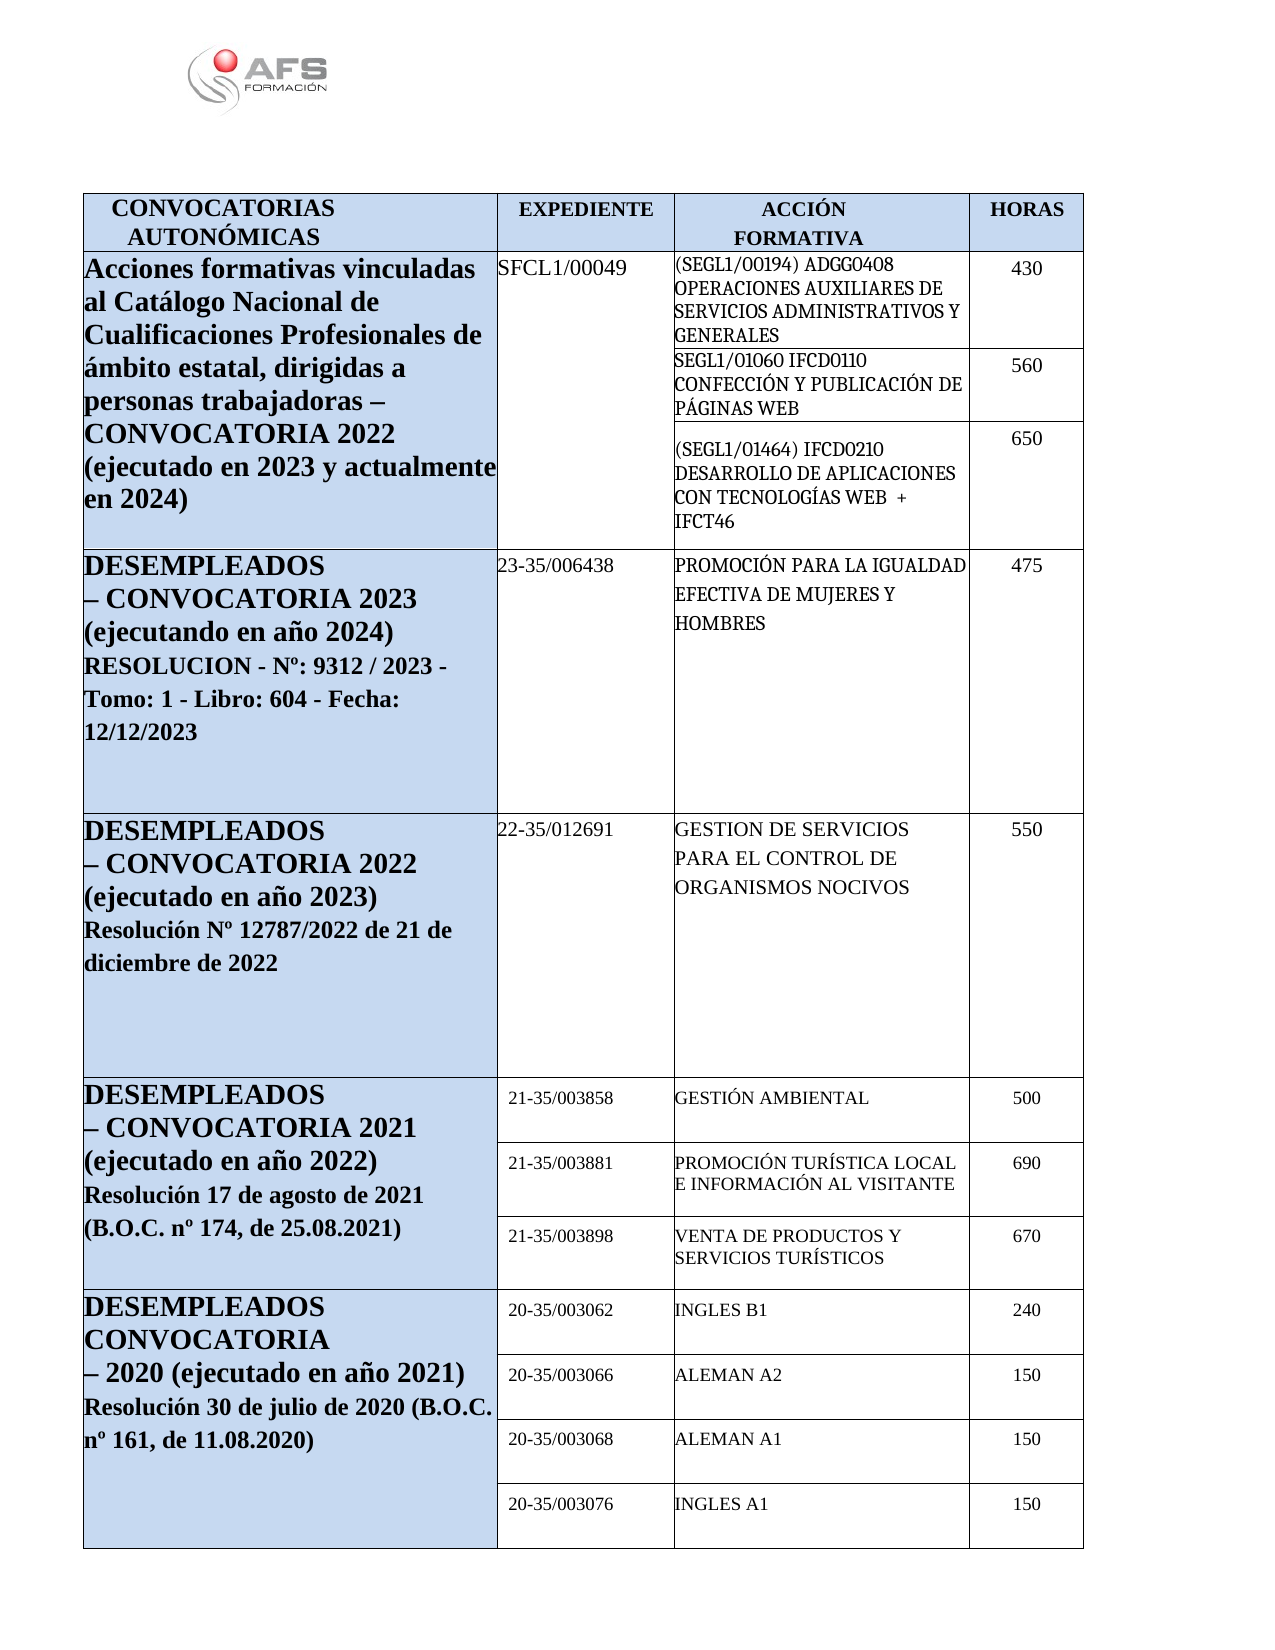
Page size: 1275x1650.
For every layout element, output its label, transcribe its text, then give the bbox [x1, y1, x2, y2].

table_cell GESTIÓN AMBIENTAL [675, 1078, 969, 1142]
table_header ACCIÓN FORMATIVA [675, 194, 969, 251]
table_cell 20-35/003076 [498, 1484, 674, 1548]
table_cell Acciones formativas vinculadas al Catálogo Nacional de Cualificaciones Profesionales de ámbito estatal, dirigidas a personas trabajadoras – CONVOCATORIA 2022 (ejecutado en 2023 y actualmente en 2024) [84, 252, 497, 548]
table_cell 22-35/012691 [498, 814, 674, 1077]
table_cell (SEGL1/01464) IFCD0210 DESARROLLO DE APLICACIONES CON TECNOLOGÍAS WEB + IFCT46 [675, 422, 969, 548]
table_cell 21-35/003881 [498, 1143, 674, 1216]
table_cell 240 [970, 1290, 1083, 1354]
table_cell 670 [970, 1217, 1083, 1289]
table_cell GESTION DE SERVICIOS PARA EL CONTROL DE ORGANISMOS NOCIVOS [675, 814, 969, 1077]
table_cell 560 [970, 349, 1083, 421]
table_cell INGLES A1 [675, 1484, 969, 1548]
table_cell 150 [970, 1355, 1083, 1419]
table_cell DESEMPLEADOS CONVOCATORIA – 2020 (ejecutado en año 2021) Resolución 30 de julio de 2020 (B.O.C. nº 161, de 11.08.2020) [84, 1290, 497, 1548]
table_cell (SEGL1/00194) ADGG0408 OPERACIONES AUXILIARES DE SERVICIOS ADMINISTRATIVOS Y GENERALES [675, 252, 969, 348]
table_cell DESEMPLEADOS – CONVOCATORIA 2023 (ejecutando en año 2024) RESOLUCION - Nº: 9312 / 2023 - Tomo: 1 - Libro: 604 - Fecha: 12/12/2023 [84, 550, 497, 813]
table_cell DESEMPLEADOS – CONVOCATORIA 2022 (ejecutado en año 2023) Resolución Nº 12787/2022 de 21 de diciembre de 2022 [84, 814, 497, 1077]
table_cell 430 [970, 252, 1083, 348]
table_cell PROMOCIÓN PARA LA IGUALDAD EFECTIVA DE MUJERES Y HOMBRES [675, 550, 969, 813]
table_cell PROMOCIÓN TURÍSTICA LOCAL E INFORMACIÓN AL VISITANTE [675, 1143, 969, 1216]
table_cell 475 [970, 550, 1083, 813]
table_header EXPEDIENTE [498, 194, 674, 251]
table_cell 650 [970, 422, 1083, 548]
table_cell 20-35/003066 [498, 1355, 674, 1419]
table_cell SFCL1/00049 [498, 252, 674, 548]
table_cell 150 [970, 1484, 1083, 1548]
table_cell 150 [970, 1420, 1083, 1483]
table_cell 23-35/006438 [498, 550, 674, 813]
table_cell ALEMAN A2 [675, 1355, 969, 1419]
table_cell 550 [970, 814, 1083, 1077]
table_cell 20-35/003062 [498, 1290, 674, 1354]
table_cell VENTA DE PRODUCTOS Y SERVICIOS TURÍSTICOS [675, 1217, 969, 1289]
table_cell 21-35/003858 [498, 1078, 674, 1142]
table_cell INGLES B1 [675, 1290, 969, 1354]
table_cell SEGL1/01060 IFCD0110 CONFECCIÓN Y PUBLICACIÓN DE PÁGINAS WEB [675, 349, 969, 421]
table_cell 21-35/003898 [498, 1217, 674, 1289]
table_cell 690 [970, 1143, 1083, 1216]
table_cell 500 [970, 1078, 1083, 1142]
table_cell DESEMPLEADOS – CONVOCATORIA 2021 (ejecutado en año 2022) Resolución 17 de agosto de 2021 (B.O.C. nº 174, de 25.08.2021) [84, 1078, 497, 1289]
table_cell 20-35/003068 [498, 1420, 674, 1483]
table_cell ALEMAN A1 [675, 1420, 969, 1483]
table_header CONVOCATORIAS AUTONÓMICAS [84, 194, 497, 251]
table_header HORAS [970, 194, 1083, 251]
